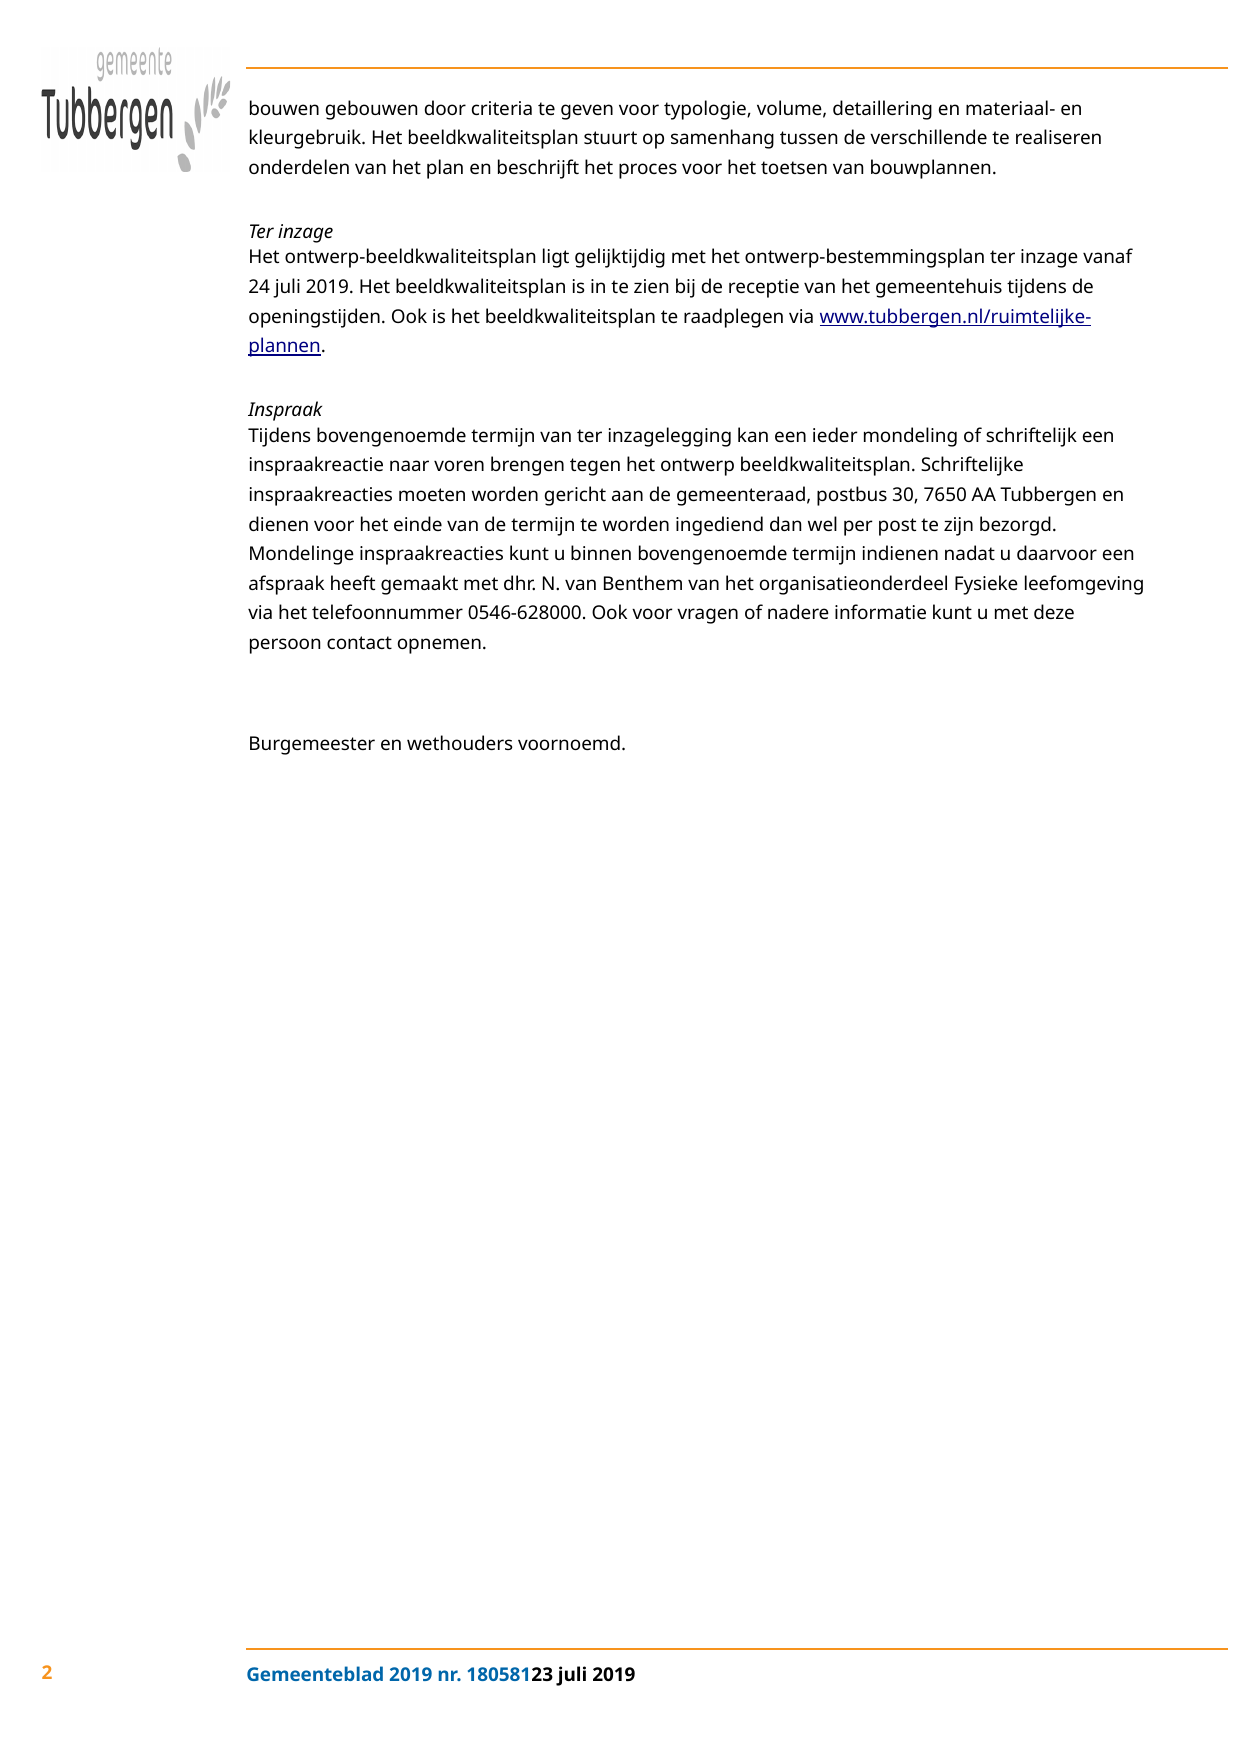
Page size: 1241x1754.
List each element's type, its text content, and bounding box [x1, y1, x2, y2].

text Burgemeester en wethouders voornoemd. [248, 730, 1152, 756]
text Inspraak [248, 396, 1152, 422]
text Het ontwerp-beeldkwaliteitsplan ligt gelijktijdig met het ontwerp-bestemmingsplan ter inzage vanaf 24 juli 2019. Het beeldkwaliteitsplan is in te zien bij de receptie van het gemeentehuis tijdens de openingstijden. Ook is het beeldkwaliteitsplan te raadplegen via www.tubbergen.nl/ruimtelijke-plannen. [248, 244, 1152, 358]
text bouwen gebouwen door criteria te geven voor typologie, volume, detaillering en materiaal- en kleurgebruik. Het beeldkwaliteitsplan stuurt op samenhang tussen de verschillende te realiseren onderdelen van het plan en beschrijft het proces voor het toetsen van bouwplannen. [248, 95, 1152, 180]
text Ter inzage [248, 218, 1152, 244]
picture [41, 47, 231, 172]
text Tijdens bovengenoemde termijn van ter inzagelegging kan een ieder mondeling of schriftelijk een inspraakreactie naar voren brengen tegen het ontwerp beeldkwaliteitsplan. Schriftelijke inspraakreacties moeten worden gericht aan de gemeenteraad, postbus 30, 7650 AA Tubbergen en dienen voor het einde van de termijn te worden ingediend dan wel per post te zijn bezorgd. Mondelinge inspraakreacties kunt u binnen bovengenoemde termijn indienen nadat u daarvoor een afspraak heeft gemaakt met dhr. N. van Benthem van het organisatieonderdeel Fysieke leefomgeving via het telefoonnummer 0546-628000. Ook voor vragen of nadere informatie kunt u met deze persoon contact opnemen. [248, 422, 1152, 655]
